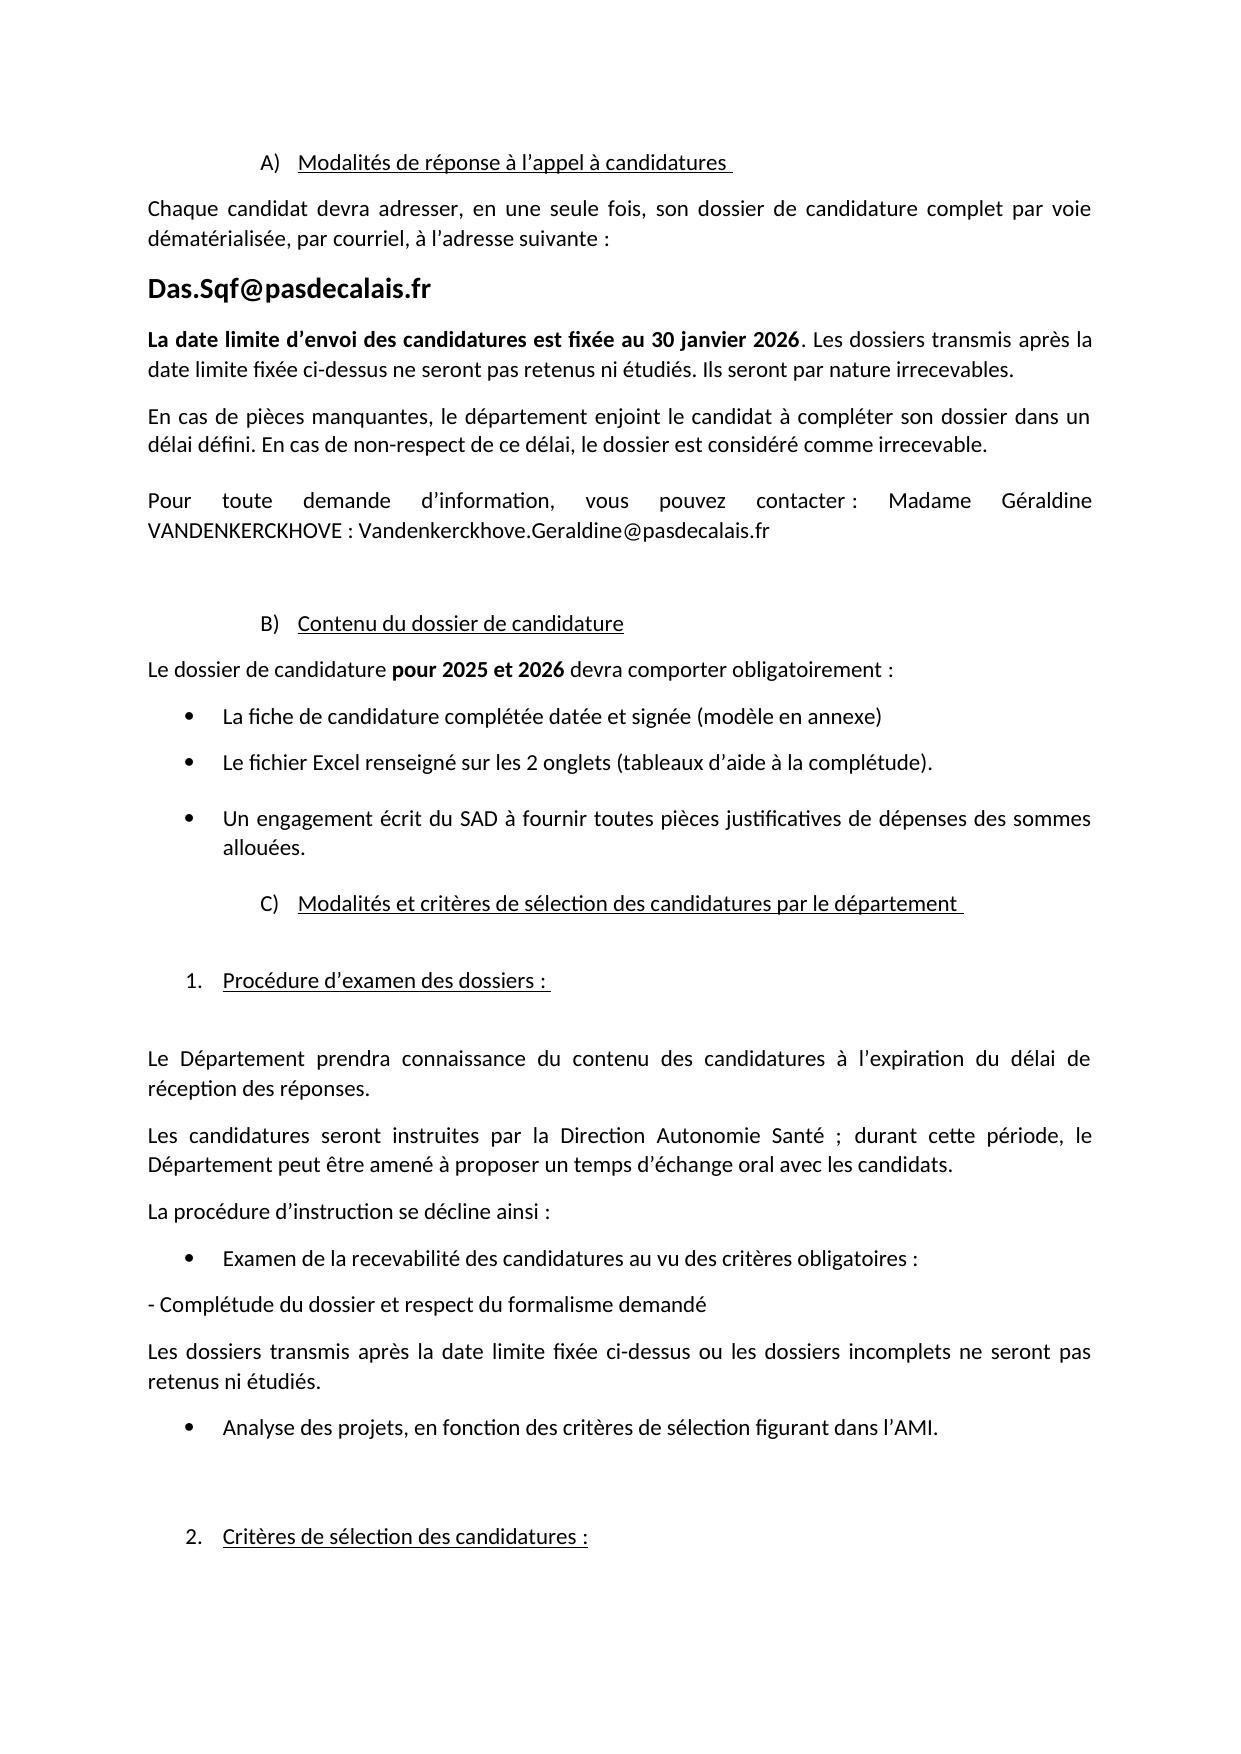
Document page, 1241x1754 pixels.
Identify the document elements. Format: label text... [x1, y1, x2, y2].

text La procédure d’instruction se décline ainsi : [148, 1197, 1093, 1225]
list Un engagement écrit du SAD à fournir toutes pièces justificatives de dépenses des sommes allouées. [185, 804, 1093, 861]
list Modalités de réponse à l’appel à candidatures [260, 148, 1093, 176]
text Le dossier de candidature pour 2025 et 2026 devra comporter obligatoirement : [148, 655, 1093, 683]
text Chaque candidat devra adresser, en une seule fois, son dossier de candidature complet par voie dématérialisée, par courriel, à l’adresse suivante : [148, 194, 1093, 252]
text Le Département prendra connaissance du contenu des candidatures à l’expiration du délai de réception des réponses. [148, 1044, 1093, 1102]
list Examen de la recevabilité des candidatures au vu des critères obligatoires : [185, 1244, 1093, 1272]
text Das.Sqf@pasdecalais.fr [148, 271, 1093, 306]
list Modalités et critères de sélection des candidatures par le département [260, 889, 1093, 917]
text Les dossiers transmis après la date limite fixée ci-dessus ou les dossiers incomplets ne seront pas retenus ni étudiés. [148, 1337, 1093, 1395]
text Les candidatures seront instruites par la Direction Autonomie Santé ; durant cette période, le Département peut être amené à proposer un temps d’échange oral avec les candidats. [148, 1121, 1093, 1179]
list Procédure d’examen des dossiers : [185, 966, 1093, 994]
text En cas de pièces manquantes, le département enjoint le candidat à compléter son dossier dans un délai défini. En cas de non-respect de ce délai, le dossier est considéré comme irrecevable. [148, 402, 1093, 458]
list Critères de sélection des candidatures : [185, 1522, 1093, 1550]
text - Complétude du dossier et respect du formalisme demandé [148, 1290, 1093, 1318]
list La fiche de candidature complétée datée et signée (modèle en annexe) [185, 702, 1093, 730]
text La date limite d’envoi des candidatures est fixée au 30 janvier 2026. Les dossiers transmis après la date limite fixée ci-dessus ne seront pas retenus ni étudiés. Ils seront par nature irrecevables. [148, 325, 1093, 383]
text Pour toute demande d’information, vous pouvez contacter : Madame Géraldine VANDENKERCKHOVE : Vandenkerckhove.Geraldine@pasdecalais.fr [148, 486, 1093, 544]
list Le fichier Excel renseigné sur les 2 onglets (tableaux d’aide à la complétude). [185, 748, 1093, 777]
list Analyse des projets, en fonction des critères de sélection figurant dans l’AMI. [185, 1413, 1093, 1441]
list Contenu du dossier de candidature [260, 609, 1093, 637]
